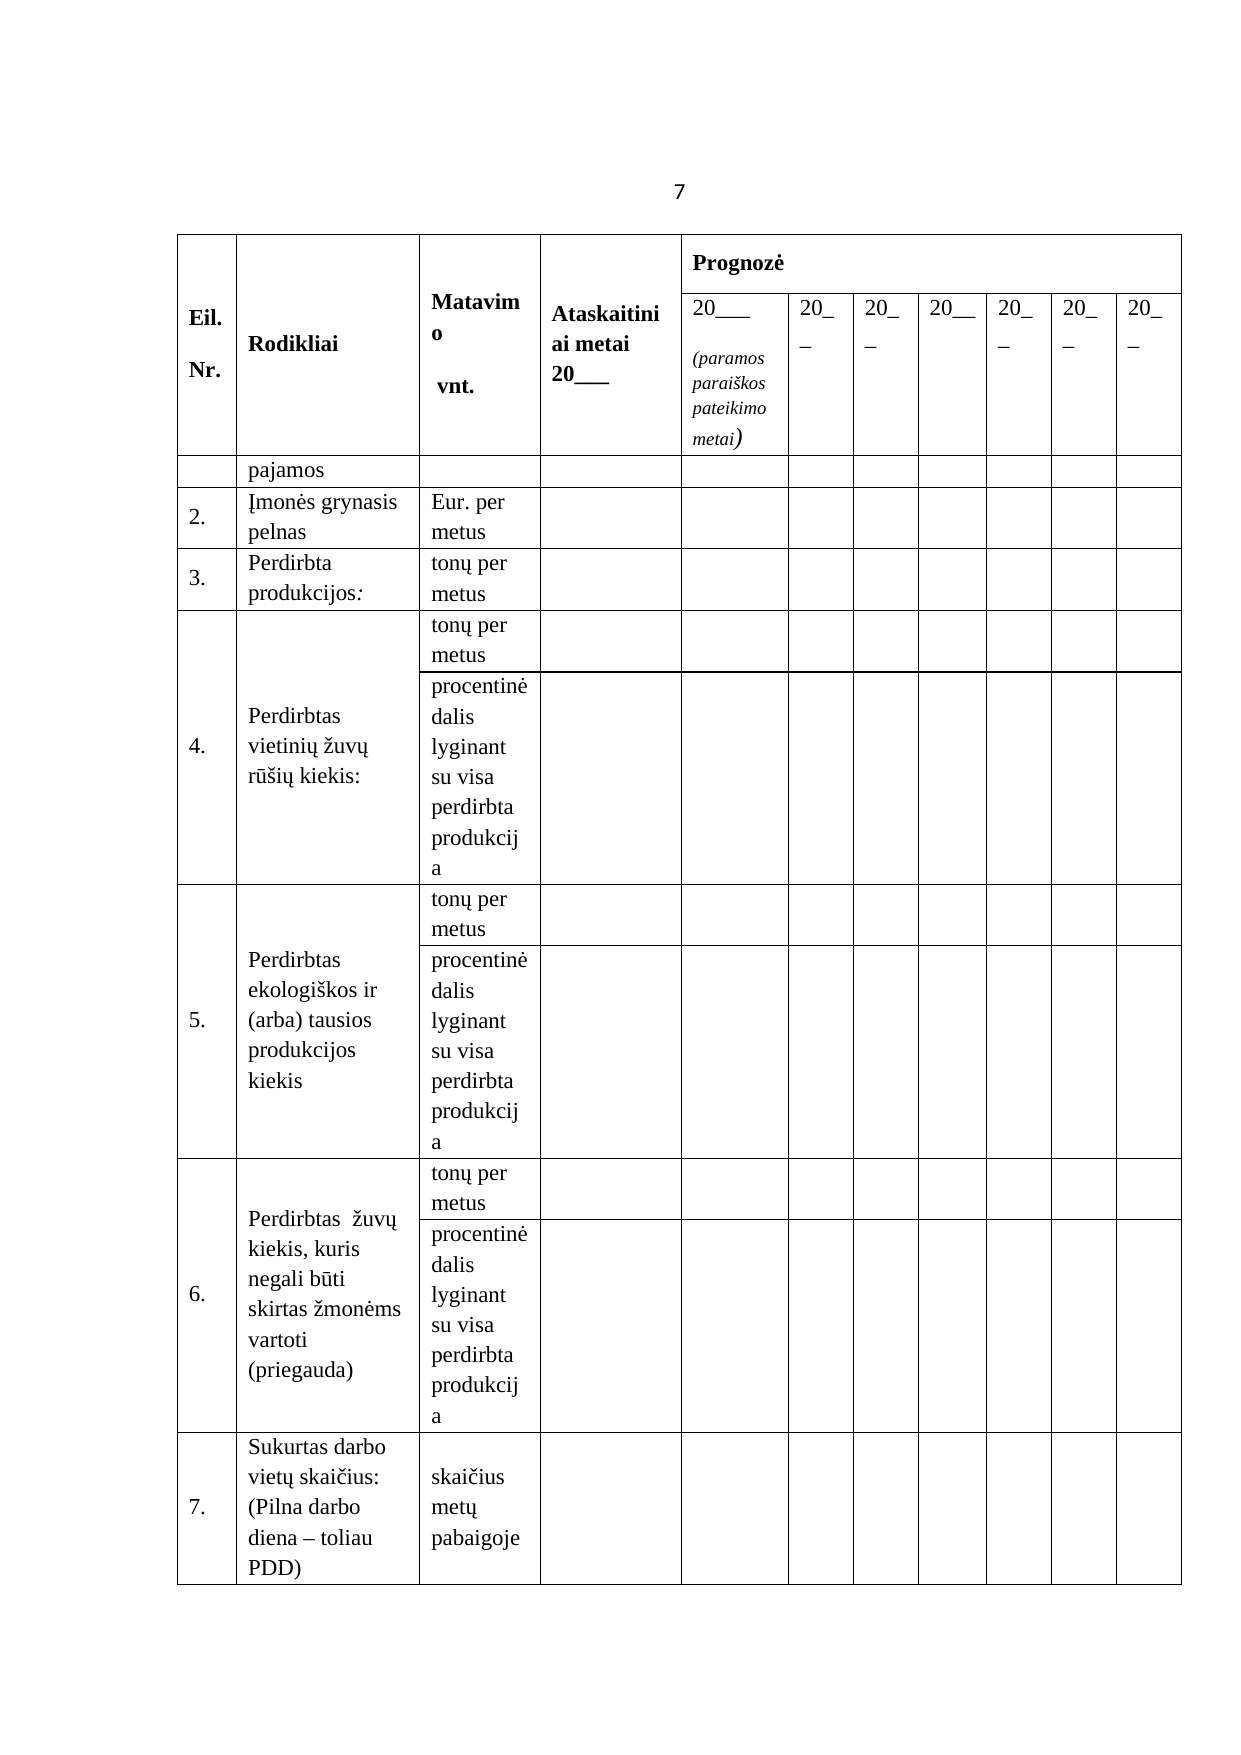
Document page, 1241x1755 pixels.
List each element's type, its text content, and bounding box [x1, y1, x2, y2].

table_cell 3. [178, 549, 236, 610]
table_cell [854, 673, 918, 884]
table_cell [789, 1220, 853, 1432]
table_cell 6. [178, 1159, 236, 1432]
table_cell [541, 885, 681, 945]
table_cell [541, 549, 681, 610]
table_cell [682, 488, 788, 548]
table_cell [987, 1220, 1051, 1432]
table_cell [919, 946, 986, 1158]
table_cell [682, 885, 788, 945]
table_cell Perdirbtas žuvų kiekis, kuris negali būti skirtas žmonėms vartoti (priegauda) [237, 1159, 419, 1432]
table_cell tonų per metus [420, 885, 540, 945]
table_cell [541, 488, 681, 548]
table_cell 5. [178, 885, 236, 1158]
table_cell [919, 885, 986, 945]
table_cell [854, 488, 918, 548]
table_cell [854, 946, 918, 1158]
table_cell [854, 1159, 918, 1219]
table_header Eil. Nr. [178, 235, 236, 455]
table_cell [1052, 611, 1116, 671]
table_cell skaičius metų pabaigoje [420, 1433, 540, 1584]
table_cell [1117, 946, 1181, 1158]
table_cell [1052, 1433, 1116, 1584]
table_cell 20__ [987, 294, 1051, 455]
table_cell [789, 1433, 853, 1584]
table_cell [1117, 1220, 1181, 1432]
table_cell [987, 885, 1051, 945]
table_cell [854, 456, 918, 487]
table_cell [1052, 885, 1116, 945]
table_cell [1117, 673, 1181, 884]
table_header Rodikliai [237, 235, 419, 455]
table_cell [541, 1159, 681, 1219]
table_cell pajamos [237, 456, 419, 487]
table_cell [919, 673, 986, 884]
table_cell [987, 946, 1051, 1158]
table_cell 20__ [919, 294, 986, 455]
table_cell [682, 611, 788, 671]
table_cell 20__ [1052, 294, 1116, 455]
table_cell [1052, 1159, 1116, 1219]
table_cell [789, 611, 853, 671]
table_cell [987, 1433, 1051, 1584]
table_cell [1117, 885, 1181, 945]
table_cell [1117, 1159, 1181, 1219]
table_cell [420, 456, 540, 487]
table_header Prognozė [682, 235, 1181, 293]
table_cell 7. [178, 1433, 236, 1584]
table_cell [1117, 611, 1181, 671]
table_cell [541, 1220, 681, 1432]
table_cell [789, 488, 853, 548]
table_cell 2. [178, 488, 236, 548]
table_cell [682, 1159, 788, 1219]
table_cell [987, 611, 1051, 671]
table_cell [919, 549, 986, 610]
table_cell Perdirbtas ekologiškos ir (arba) tausios produkcijos kiekis [237, 885, 419, 1158]
table_header Ataskaitiniai metai 20___ [541, 235, 681, 455]
table_cell [987, 673, 1051, 884]
table_cell [854, 611, 918, 671]
table_cell [987, 549, 1051, 610]
table_cell [541, 946, 681, 1158]
table_cell [789, 673, 853, 884]
table_cell [1052, 488, 1116, 548]
table_cell [789, 885, 853, 945]
table_cell Įmonės grynasis pelnas [237, 488, 419, 548]
table_cell Eur. per metus [420, 488, 540, 548]
table_cell tonų per metus [420, 1159, 540, 1219]
table_cell [854, 1220, 918, 1432]
table_cell [682, 1433, 788, 1584]
table_cell 20___ (paramos paraiškos pateikimo metai) [682, 294, 788, 455]
table_cell [987, 488, 1051, 548]
table_cell [1052, 946, 1116, 1158]
table_cell [987, 1159, 1051, 1219]
table_cell [1052, 673, 1116, 884]
table_cell [919, 456, 986, 487]
table_cell [682, 549, 788, 610]
table_cell 4. [178, 611, 236, 884]
table_cell [1117, 456, 1181, 487]
table_cell [682, 1220, 788, 1432]
table_cell [682, 946, 788, 1158]
table_cell [1052, 456, 1116, 487]
table_cell [178, 456, 236, 487]
table_cell [854, 1433, 918, 1584]
table_cell [541, 611, 681, 671]
table_cell [919, 488, 986, 548]
table_cell [919, 611, 986, 671]
table_cell [1117, 1433, 1181, 1584]
table_cell Perdirbtas vietinių žuvų rūšių kiekis: [237, 611, 419, 884]
table_cell [682, 673, 788, 884]
table_cell [541, 1433, 681, 1584]
table_cell [1117, 549, 1181, 610]
table_cell [919, 1159, 986, 1219]
table_cell [789, 549, 853, 610]
table_cell [541, 673, 681, 884]
table_cell [541, 456, 681, 487]
table_cell [789, 1159, 853, 1219]
table_cell procentinė dalis lyginant su visa perdirbta produkcija [420, 946, 540, 1158]
table_cell [1052, 1220, 1116, 1432]
table_cell procentinė dalis lyginant su visa perdirbta produkcija [420, 673, 540, 884]
table_cell [854, 549, 918, 610]
table_cell [854, 885, 918, 945]
table_cell 20__ [1117, 294, 1181, 455]
table_cell [789, 946, 853, 1158]
table_cell [1052, 549, 1116, 610]
table_cell tonų per metus [420, 611, 540, 671]
table_cell tonų per metus [420, 549, 540, 610]
table_cell [1117, 488, 1181, 548]
table_cell 20__ [854, 294, 918, 455]
table_cell 20__ [789, 294, 853, 455]
table_header Matavimo vnt. [420, 235, 540, 455]
table_cell [919, 1433, 986, 1584]
table_cell [987, 456, 1051, 487]
table_cell [682, 456, 788, 487]
table_cell procentinė dalis lyginant su visa perdirbta produkcija [420, 1220, 540, 1432]
table_cell Sukurtas darbo vietų skaičius: (Pilna darbo diena – toliau PDD) [237, 1433, 419, 1584]
table_cell [919, 1220, 986, 1432]
table_cell Perdirbta produkcijos: [237, 549, 419, 610]
table_cell [789, 456, 853, 487]
